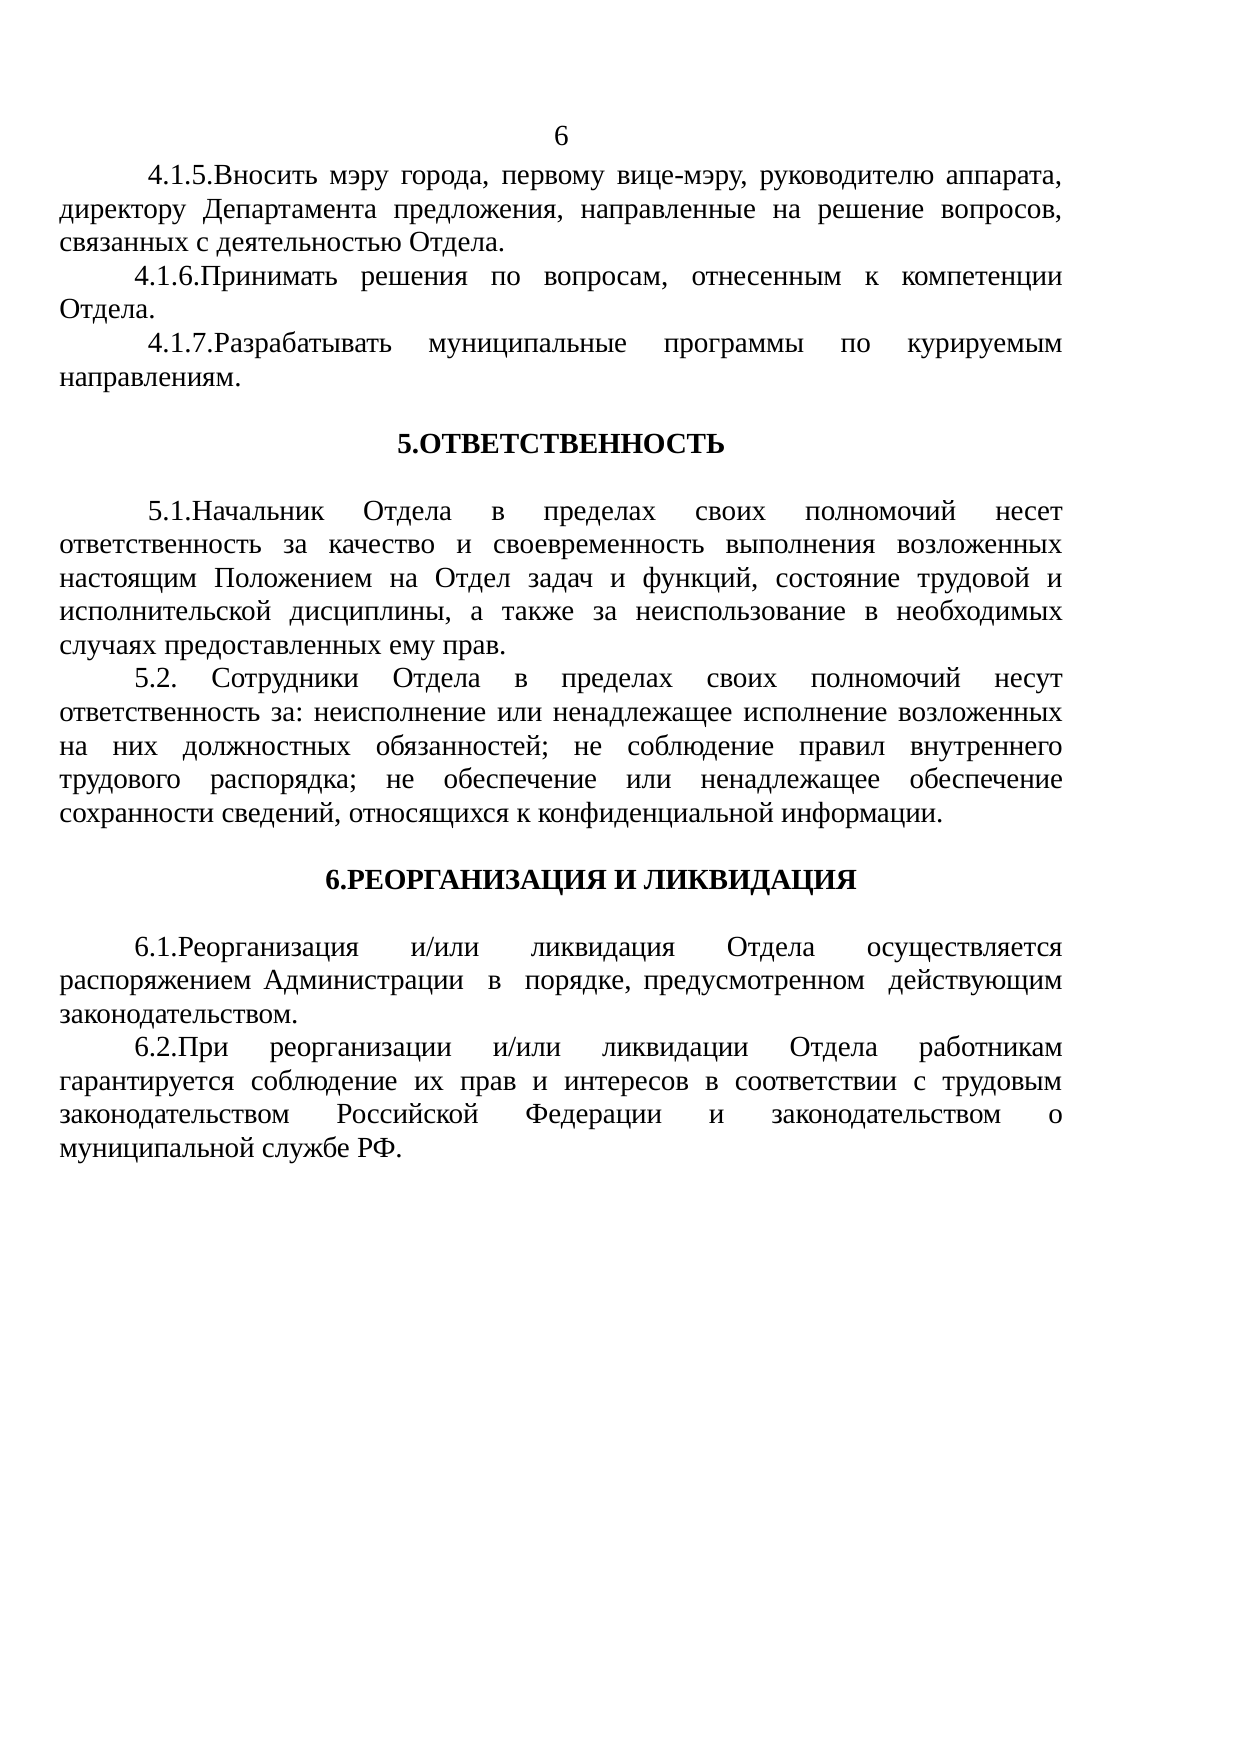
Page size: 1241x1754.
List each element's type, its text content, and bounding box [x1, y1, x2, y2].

text 4.1.7.Разрабатывать муниципальные программы по курируемым направлениям. [59, 325, 1063, 392]
text 6.1.Реорганизация и/или ликвидация Отдела осуществляется распоряжением Администрации в порядке, предусмотренном действующим законодательством. [59, 929, 1063, 1030]
text 5.1.Начальник Отдела в пределах своих полномочий несет ответственность за качество и своевременность выполнения возложенных настоящим Положением на Отдел задач и функций, состояние трудовой и исполнительской дисциплины, а также за неиспользование в необходимых случаях предоставленных ему прав. [59, 493, 1063, 661]
text 6.РЕОРГАНИЗАЦИЯ И ЛИКВИДАЦИЯ [325, 862, 1063, 896]
text 6.2.При реорганизации и/или ликвидации Отдела работникам гарантируется соблюдение их прав и интересов в соответствии с трудовым законодательством Российской Федерации и законодательством о муниципальной службе РФ. [59, 1030, 1063, 1164]
text 5.ОТВЕТСТВЕННОСТЬ [59, 426, 1063, 459]
text 4.1.5.Вносить мэру города, первому вице-мэру, руководителю аппарата, директору Департамента предложения, направленные на решение вопросов, связанных с деятельностью Отдела. [59, 158, 1063, 258]
text 4.1.6.Принимать решения по вопросам, отнесенным к компетенции Отдела. [59, 258, 1063, 325]
text 5.2. Сотрудники Отдела в пределах своих полномочий несут ответственность за: неисполнение или ненадлежащее исполнение возложенных на них должностных обязанностей; не соблюдение правил внутреннего трудового распорядка; не обеспечение или ненадлежащее обеспечение сохранности сведений, относящихся к конфиденциальной информации. [59, 661, 1063, 828]
